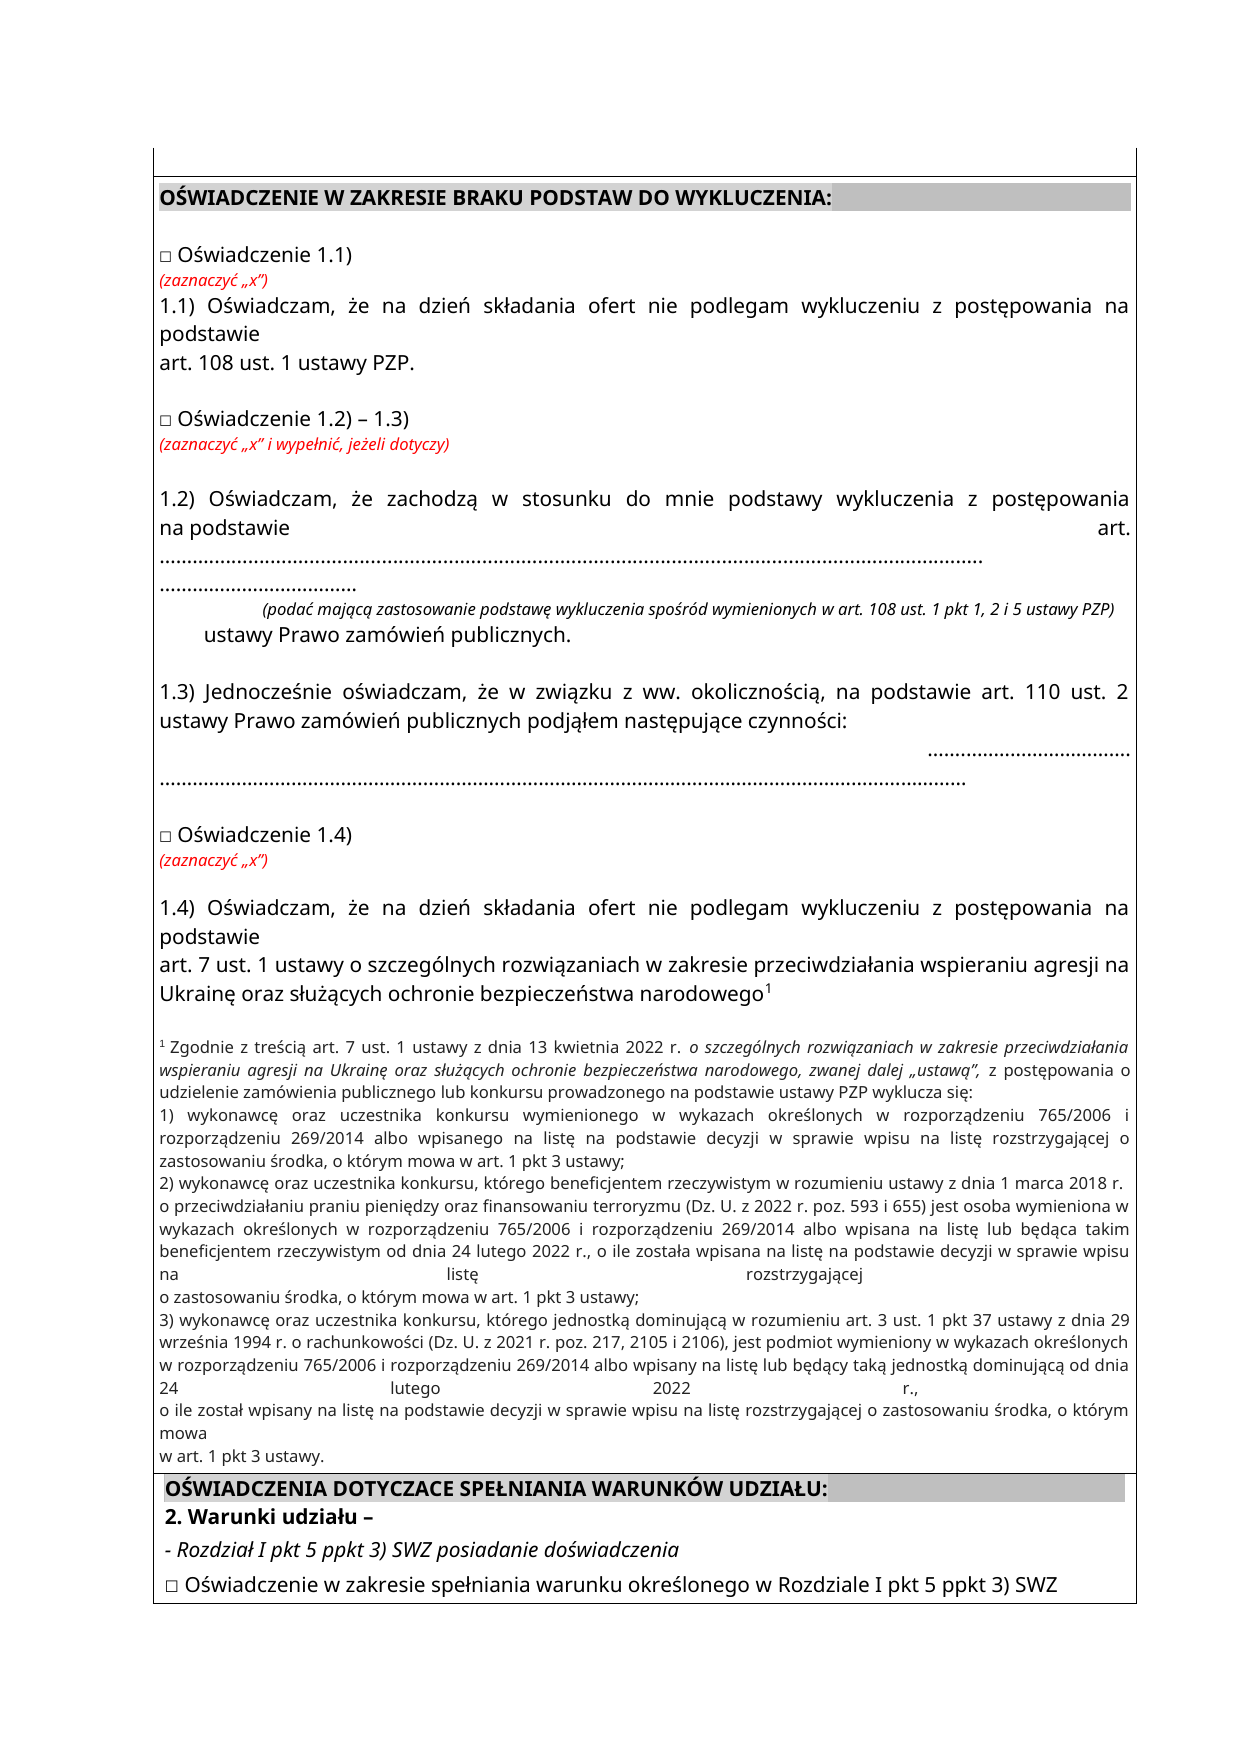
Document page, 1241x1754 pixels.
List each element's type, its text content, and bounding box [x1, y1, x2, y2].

table_header OŚWIADCZENIE W ZAKRESIE BRAKU PODSTAW DO WYKLUCZENIA: ☐ Oświadczenie 1.1) (zaznaczyć „x”) 1.1) Oświadczam, że na dzień składania ofert nie podlegam wykluczeniu z postępowania na podstawie art. 108 ust. 1 ustawy PZP. ☐ Oświadczenie 1.2) – 1.3) (zaznaczyć „x” i wypełnić, jeżeli dotyczy) 1.2) Oświadczam, że zachodzą w stosunku do mnie podstawy wykluczenia z postępowania na podstawie art. ………...........................................................................................................................................……………………………… (podać mającą zastosowanie podstawę wykluczenia spośród wymienionych w art. 108 ust. 1 pkt 1, 2 i 5 ustawy PZP) ustawy Prawo zamówień publicznych. 1.3) Jednocześnie oświadczam, że w związku z ww. okolicznością, na podstawie art. 110 ust. 2 ustawy Prawo zamówień publicznych podjąłem następujące czynności: ……...……………………….………………………………………………………………………………………………………………………………… ☐ Oświadczenie 1.4) (zaznaczyć „x”) 1.4) Oświadczam, że na dzień składania ofert nie podlegam wykluczeniu z postępowania na podstawie art. 7 ust. 1 ustawy o szczególnych rozwiązaniach w zakresie przeciwdziałania wspieraniu agresji na Ukrainę oraz służących ochronie bezpieczeństwa narodowego1 1 Zgodnie z treścią art. 7 ust. 1 ustawy z dnia 13 kwietnia 2022 r. o szczególnych rozwiązaniach w zakresie przeciwdziałania wspieraniu agresji na Ukrainę oraz służących ochronie bezpieczeństwa narodowego, zwanej dalej „ustawą”, z postępowania o udzielenie zamówienia publicznego lub konkursu prowadzonego na podstawie ustawy PZP wyklucza się: 1) wykonawcę oraz uczestnika konkursu wymienionego w wykazach określonych w rozporządzeniu 765/2006 i rozporządzeniu 269/2014 albo wpisanego na listę na podstawie decyzji w sprawie wpisu na listę rozstrzygającej o zastosowaniu środka, o którym mowa w art. 1 pkt 3 ustawy; 2) wykonawcę oraz uczestnika konkursu, którego beneficjentem rzeczywistym w rozumieniu ustawy z dnia 1 marca 2018 r. o przeciwdziałaniu praniu pieniędzy oraz finansowaniu terroryzmu (Dz. U. z 2022 r. poz. 593 i 655) jest osoba wymieniona w wykazach określonych w rozporządzeniu 765/2006 i rozporządzeniu 269/2014 albo wpisana na listę lub będąca takim beneficjentem rzeczywistym od dnia 24 lutego 2022 r., o ile została wpisana na listę na podstawie decyzji w sprawie wpisu na listę rozstrzygającej o zastosowaniu środka, o którym mowa w art. 1 pkt 3 ustawy; 3) wykonawcę oraz uczestnika konkursu, którego jednostką dominującą w rozumieniu art. 3 ust. 1 pkt 37 ustawy z dnia 29 września 1994 r. o rachunkowości (Dz. U. z 2021 r. poz. 217, 2105 i 2106), jest podmiot wymieniony w wykazach określonych w rozporządzeniu 765/2006 i rozporządzeniu 269/2014 albo wpisany na listę lub będący taką jednostką dominującą od dnia 24 lutego 2022 r., o ile został wpisany na listę na podstawie decyzji w sprawie wpisu na listę rozstrzygającej o zastosowaniu środka, o którym mowa w art. 1 pkt 3 ustawy. [154, 177, 1136, 1473]
table_cell [154, 148, 1136, 176]
table_cell OŚWIADCZENIA DOTYCZACE SPEŁNIANIA WARUNKÓW UDZIAŁU: 2. Warunki udziału – - Rozdział I pkt 5 ppkt 3) SWZ posiadanie doświadczenia ☐ Oświadczenie w zakresie spełniania warunku określonego w Rozdziale I pkt 5 ppkt 3) SWZ [154, 1474, 1136, 1603]
